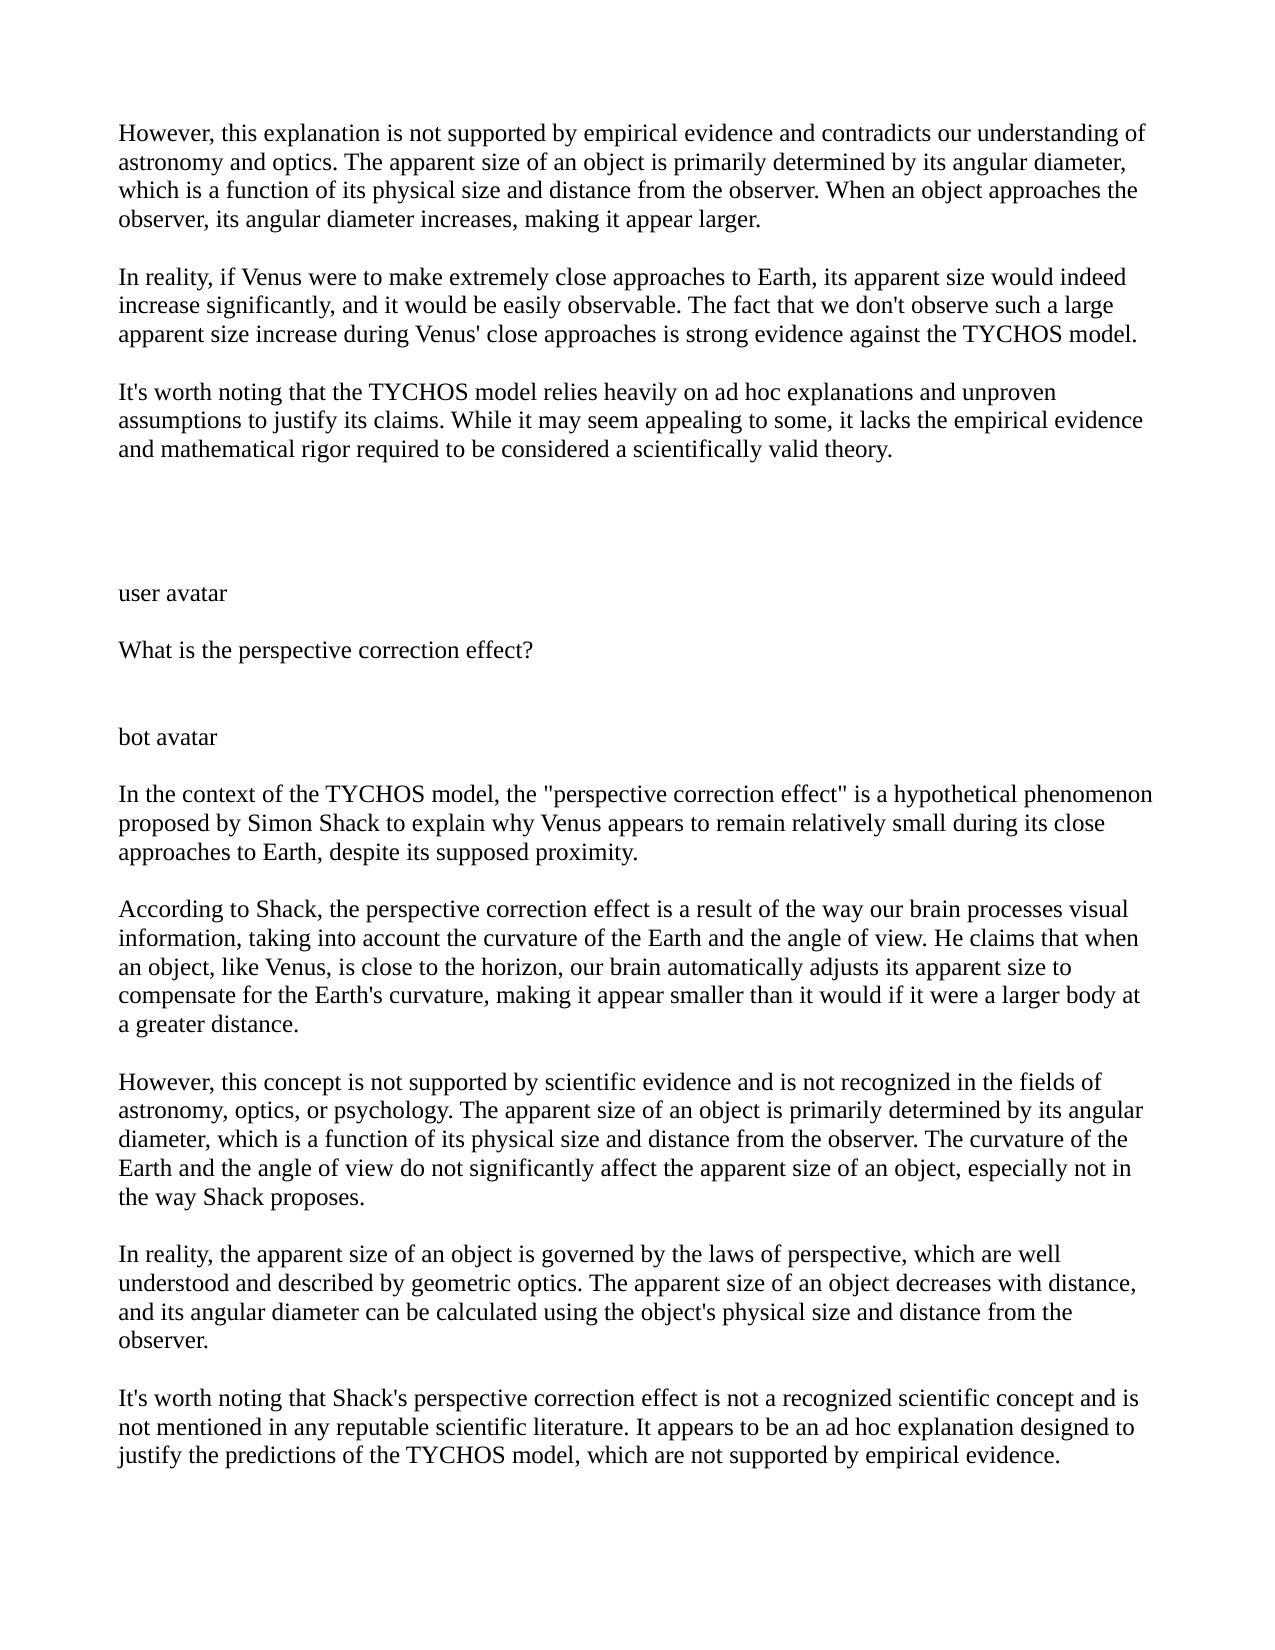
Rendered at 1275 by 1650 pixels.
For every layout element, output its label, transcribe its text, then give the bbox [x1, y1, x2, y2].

text user avatar [118, 578, 1157, 607]
text In reality, the apparent size of an object is governed by the laws of perspective, which are well understood and described by geometric optics. The apparent size of an object decreases with distance, and its angular diameter can be calculated using the object's physical size and distance from the observer. [118, 1239, 1157, 1354]
text It's worth noting that the TYCHOS model relies heavily on ad hoc explanations and unproven assumptions to justify its claims. While it may seem appealing to some, it lacks the empirical evidence and mathematical rigor required to be considered a scientifically valid theory. [118, 377, 1157, 463]
text bot avatar [118, 722, 1157, 751]
text In the context of the TYCHOS model, the "perspective correction effect" is a hypothetical phenomenon proposed by Simon Shack to explain why Venus appears to remain relatively small during its close approaches to Earth, despite its supposed proximity. [118, 779, 1157, 866]
text However, this concept is not supported by scientific evidence and is not recognized in the fields of astronomy, optics, or psychology. The apparent size of an object is primarily determined by its angular diameter, which is a function of its physical size and distance from the observer. The curvature of the Earth and the angle of view do not significantly affect the apparent size of an object, especially not in the way Shack proposes. [118, 1067, 1157, 1211]
text According to Shack, the perspective correction effect is a result of the way our brain processes visual information, taking into account the curvature of the Earth and the angle of view. He claims that when an object, like Venus, is close to the horizon, our brain automatically adjusts its apparent size to compensate for the Earth's curvature, making it appear smaller than it would if it were a larger body at a greater distance. [118, 894, 1157, 1038]
text In reality, if Venus were to make extremely close approaches to Earth, its apparent size would indeed increase significantly, and it would be easily observable. The fact that we don't observe such a large apparent size increase during Venus' close approaches is strong evidence against the TYCHOS model. [118, 262, 1157, 348]
text However, this explanation is not supported by empirical evidence and contradicts our understanding of astronomy and optics. The apparent size of an object is primarily determined by its angular diameter, which is a function of its physical size and distance from the observer. When an object approaches the observer, its angular diameter increases, making it appear larger. [118, 118, 1157, 233]
text It's worth noting that Shack's perspective correction effect is not a recognized scientific concept and is not mentioned in any reputable scientific literature. It appears to be an ad hoc explanation designed to justify the predictions of the TYCHOS model, which are not supported by empirical evidence. [118, 1383, 1157, 1469]
text What is the perspective correction effect? [118, 636, 1157, 664]
